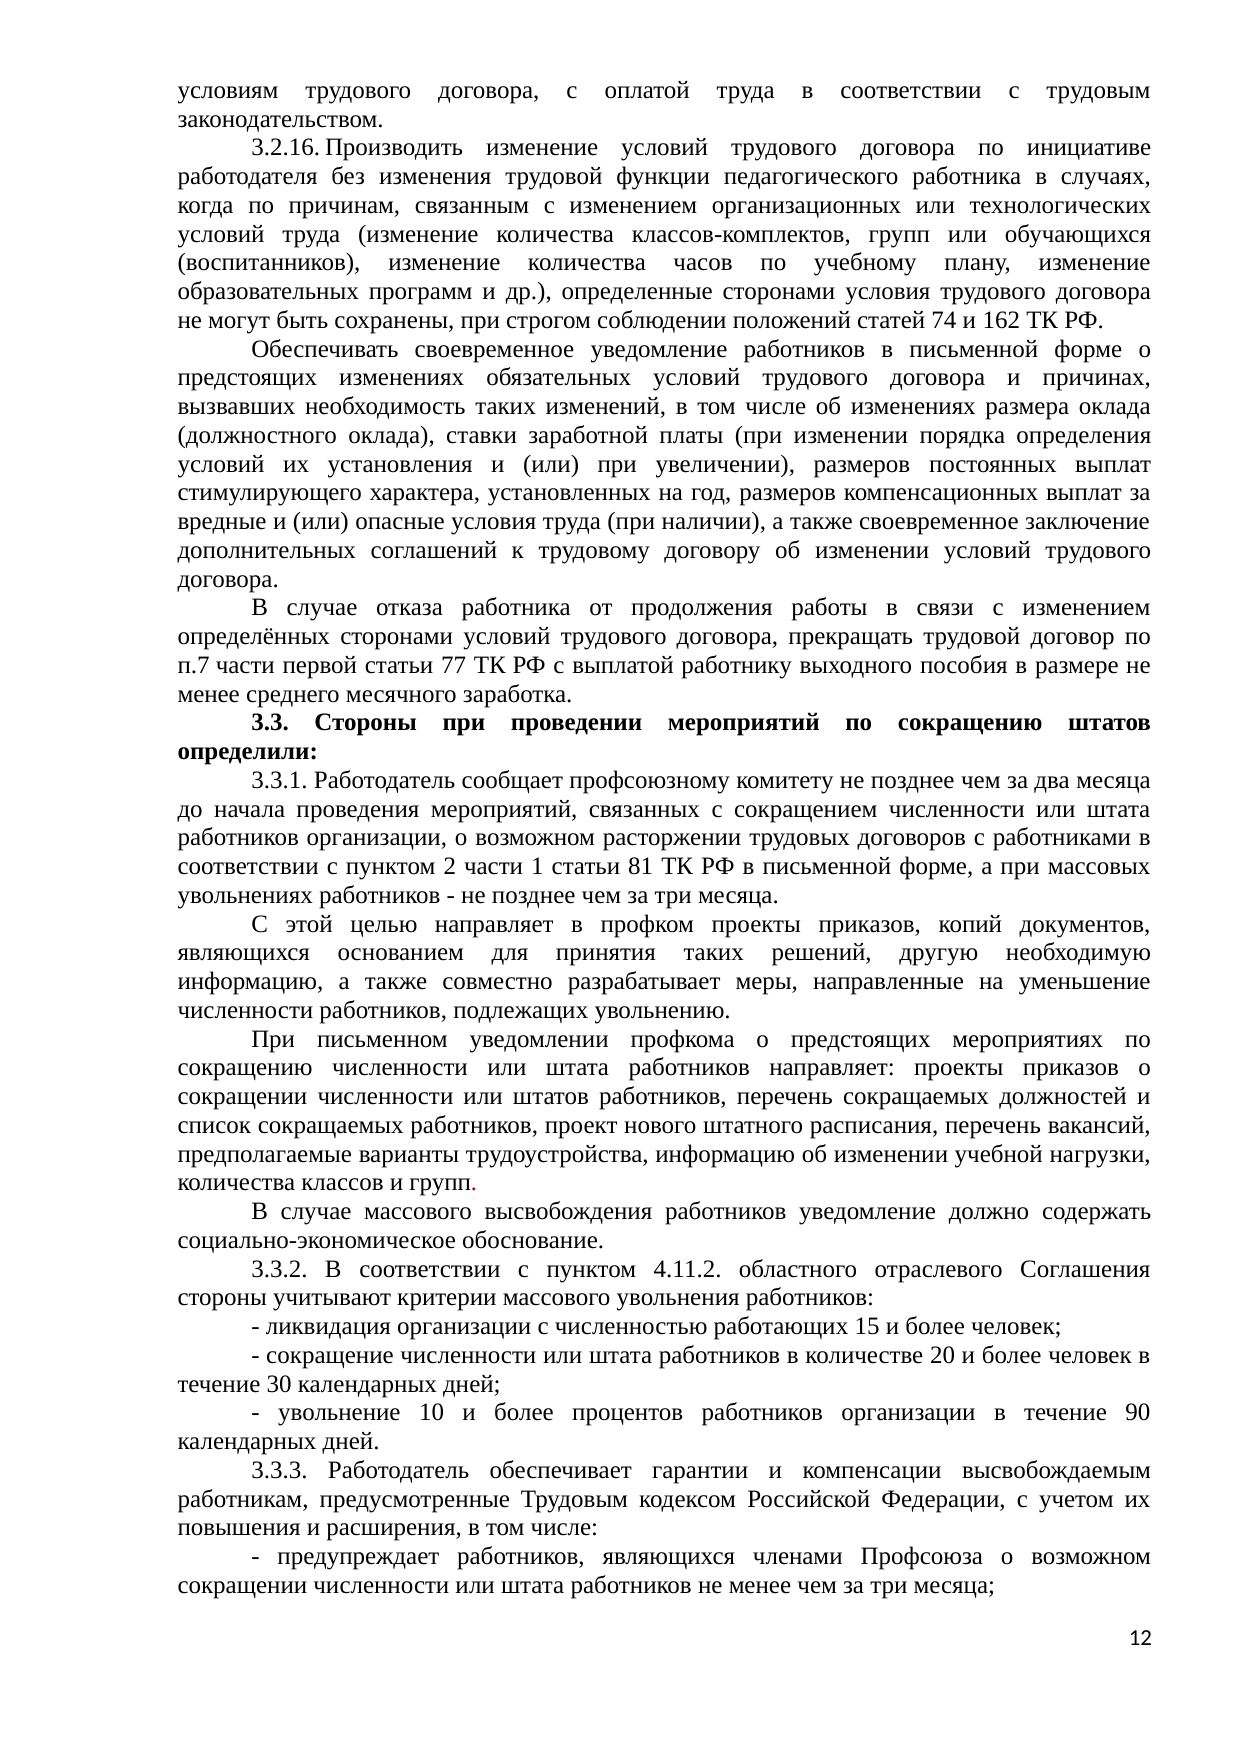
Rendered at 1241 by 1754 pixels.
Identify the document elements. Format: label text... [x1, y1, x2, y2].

text В случае отказа работника от продолжения работы в связи с изменением определённых сторонами условий трудового договора, прекращать трудовой договор по п.7 части первой статьи 77 ТК РФ с выплатой работнику выходного пособия в размере не менее среднего месячного заработка. [177, 592, 1152, 707]
text 3.3.1. Работодатель сообщает профсоюзному комитету не позднее чем за два месяца до начала проведения мероприятий, связанных с сокращением численности или штата работников организации, о возможном расторжении трудовых договоров с работниками в соответствии с пунктом 2 части 1 статьи 81 ТК РФ в письменной форме, а при массовых увольнениях работников - не позднее чем за три месяца. [177, 765, 1152, 909]
text 3.3.3. Работодатель обеспечивает гарантии и компенсации высвобождаемым работникам, предусмотренные Трудовым кодексом Российской Федерации, с учетом их повышения и расширения, в том числе: [177, 1455, 1152, 1541]
text 3.2.16. Производить изменение условий трудового договора по инициативе работодателя без изменения трудовой функции педагогического работника в случаях, когда по причинам, связанным с изменением организационных или технологических условий труда (изменение количества классов-комплектов, групп или обучающихся (воспитанников), изменение количества часов по учебному плану, изменение образовательных программ и др.), определенные сторонами условия трудового договора не могут быть сохранены, при строгом соблюдении положений статей 74 и 162 ТК РФ. [177, 132, 1152, 334]
text При письменном уведомлении профкома о предстоящих мероприятиях по сокращению численности или штата работников направляет: проекты приказов о сокращении численности или штатов работников, перечень сокращаемых должностей и список сокращаемых работников, проект нового штатного расписания, перечень вакансий, предполагаемые варианты трудоустройства, информацию об изменении учебной нагрузки, количества классов и групп. [177, 1024, 1152, 1196]
text 3.3. Стороны при проведении мероприятий по сокращению штатов определили: [177, 707, 1152, 765]
text - предупреждает работников, являющихся членами Профсоюза о возможном сокращении численности или штата работников не менее чем за три месяца; [177, 1541, 1152, 1599]
text - сокращение численности или штата работников в количестве 20 и более человек в течение 30 календарных дней; [177, 1340, 1152, 1397]
text - увольнение 10 и более процентов работников организации в течение 90 календарных дней. [177, 1397, 1152, 1455]
text - ликвидация организации с численностью работающих 15 и более человек; [177, 1311, 1152, 1340]
text Обеспечивать своевременное уведомление работников в письменной форме о предстоящих изменениях обязательных условий трудового договора и причинах, вызвавших необходимость таких изменений, в том числе об изменениях размера оклада (должностного оклада), ставки заработной платы (при изменении порядка определения условий их установления и (или) при увеличении), размеров постоянных выплат стимулирующего характера, установленных на год, размеров компенсационных выплат за вредные и (или) опасные условия труда (при наличии), а также своевременное заключение дополнительных соглашений к трудовому договору об изменении условий трудового договора. [177, 334, 1152, 592]
text условиям трудового договора, с оплатой труда в соответствии с трудовым законодательством. [177, 75, 1152, 132]
text 3.3.2. В соответствии с пунктом 4.11.2. областного отраслевого Соглашения стороны учитывают критерии массового увольнения работников: [177, 1254, 1152, 1311]
text В случае массового высвобождения работников уведомление должно содержать социально-экономическое обоснование. [177, 1196, 1152, 1254]
text С этой целью направляет в профком проекты приказов, копий документов, являющихся основанием для принятия таких решений, другую необходимую информацию, а также совместно разрабатывает меры, направленные на уменьшение численности работников, подлежащих увольнению. [177, 909, 1152, 1024]
